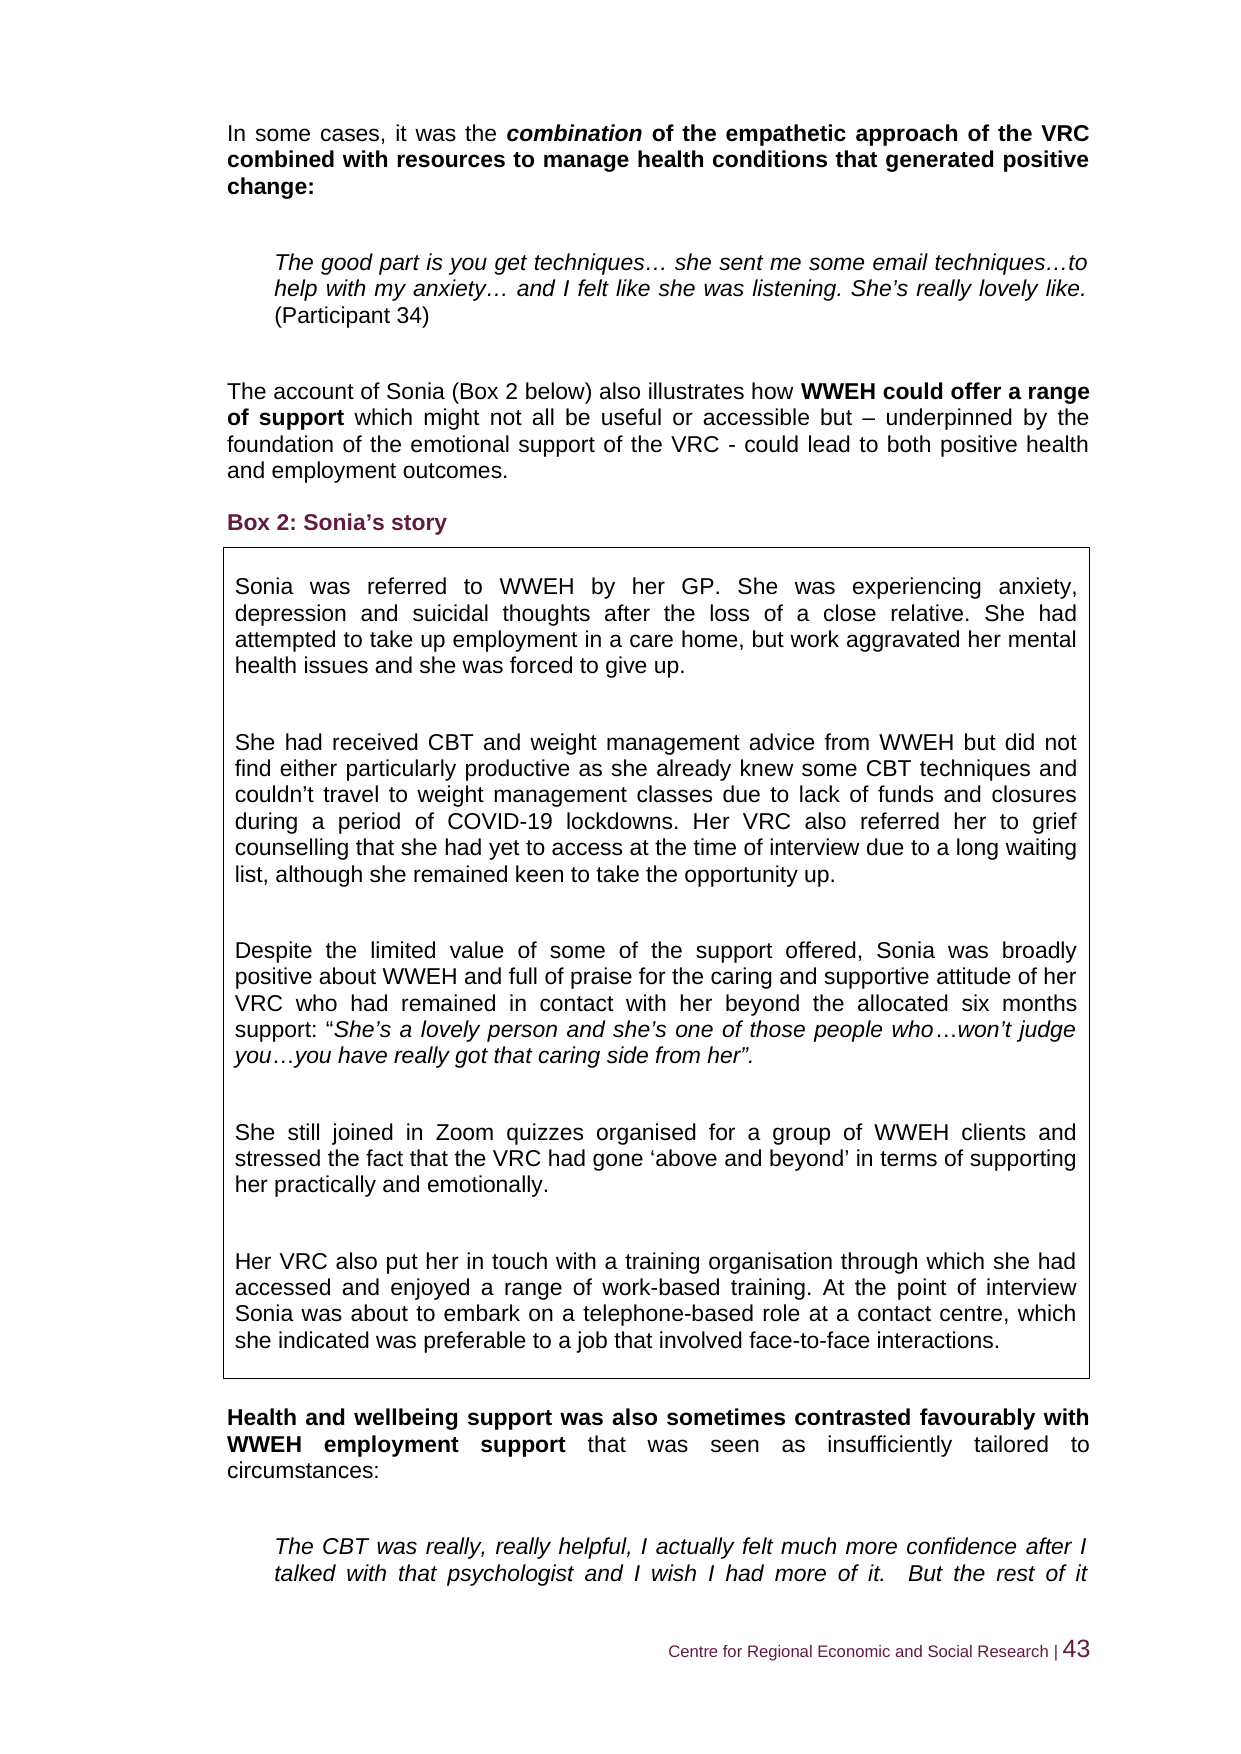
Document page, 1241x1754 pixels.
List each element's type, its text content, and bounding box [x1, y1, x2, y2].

text The good part is you get techniques… she sent me some email techniques…to help with my anxiety… and I felt like she was listening. She’s really lovely like. (Participant 34) [274, 249, 1090, 328]
text Health and wellbeing support was also sometimes contrasted favourably with WWEH employment support that was seen as insufficiently tailored to circumstances: [227, 1404, 1090, 1483]
table_header Sonia was referred to WWEH by her GP. She was experiencing anxiety, depression and suicidal thoughts after the loss of a close relative. She had attempted to take up employment in a care home, but work aggravated her mental health issues and she was forced to give up. She had received CBT and weight management advice from WWEH but did not find either particularly productive as she already knew some CBT techniques and couldn’t travel to weight management classes due to lack of funds and closures during a period of COVID-19 lockdowns. Her VRC also referred her to grief counselling that she had yet to access at the time of interview due to a long waiting list, although she remained keen to take the opportunity up. Despite the limited value of some of the support offered, Sonia was broadly positive about WWEH and full of praise for the caring and supportive attitude of her VRC who had remained in contact with her beyond the allocated six months support: “She’s a lovely person and she’s one of those people who…won’t judge you…you have really got that caring side from her”. She still joined in Zoom quizzes organised for a group of WWEH clients and stressed the fact that the VRC had gone ‘above and beyond’ in terms of supporting her practically and emotionally. Her VRC also put her in touch with a training organisation through which she had accessed and enjoyed a range of work-based training. At the point of interview Sonia was about to embark on a telephone-based role at a contact centre, which she indicated was preferable to a job that involved face-to-face interactions. [224, 548, 1089, 1378]
text The account of Sonia (Box 2 below) also illustrates how WWEH could offer a range of support which might not all be useful or accessible but – underpinned by the foundation of the emotional support of the VRC - could lead to both positive health and employment outcomes. [227, 378, 1090, 483]
subtitle Box 2: Sonia’s story [227, 508, 1090, 535]
text In some cases, it was the combination of the empathetic approach of the VRC combined with resources to manage health conditions that generated positive change: [227, 120, 1090, 199]
text The CBT was really, really helpful, I actually felt much more confidence after I talked with that psychologist and I wish I had more of it. But the rest of it [274, 1533, 1090, 1586]
